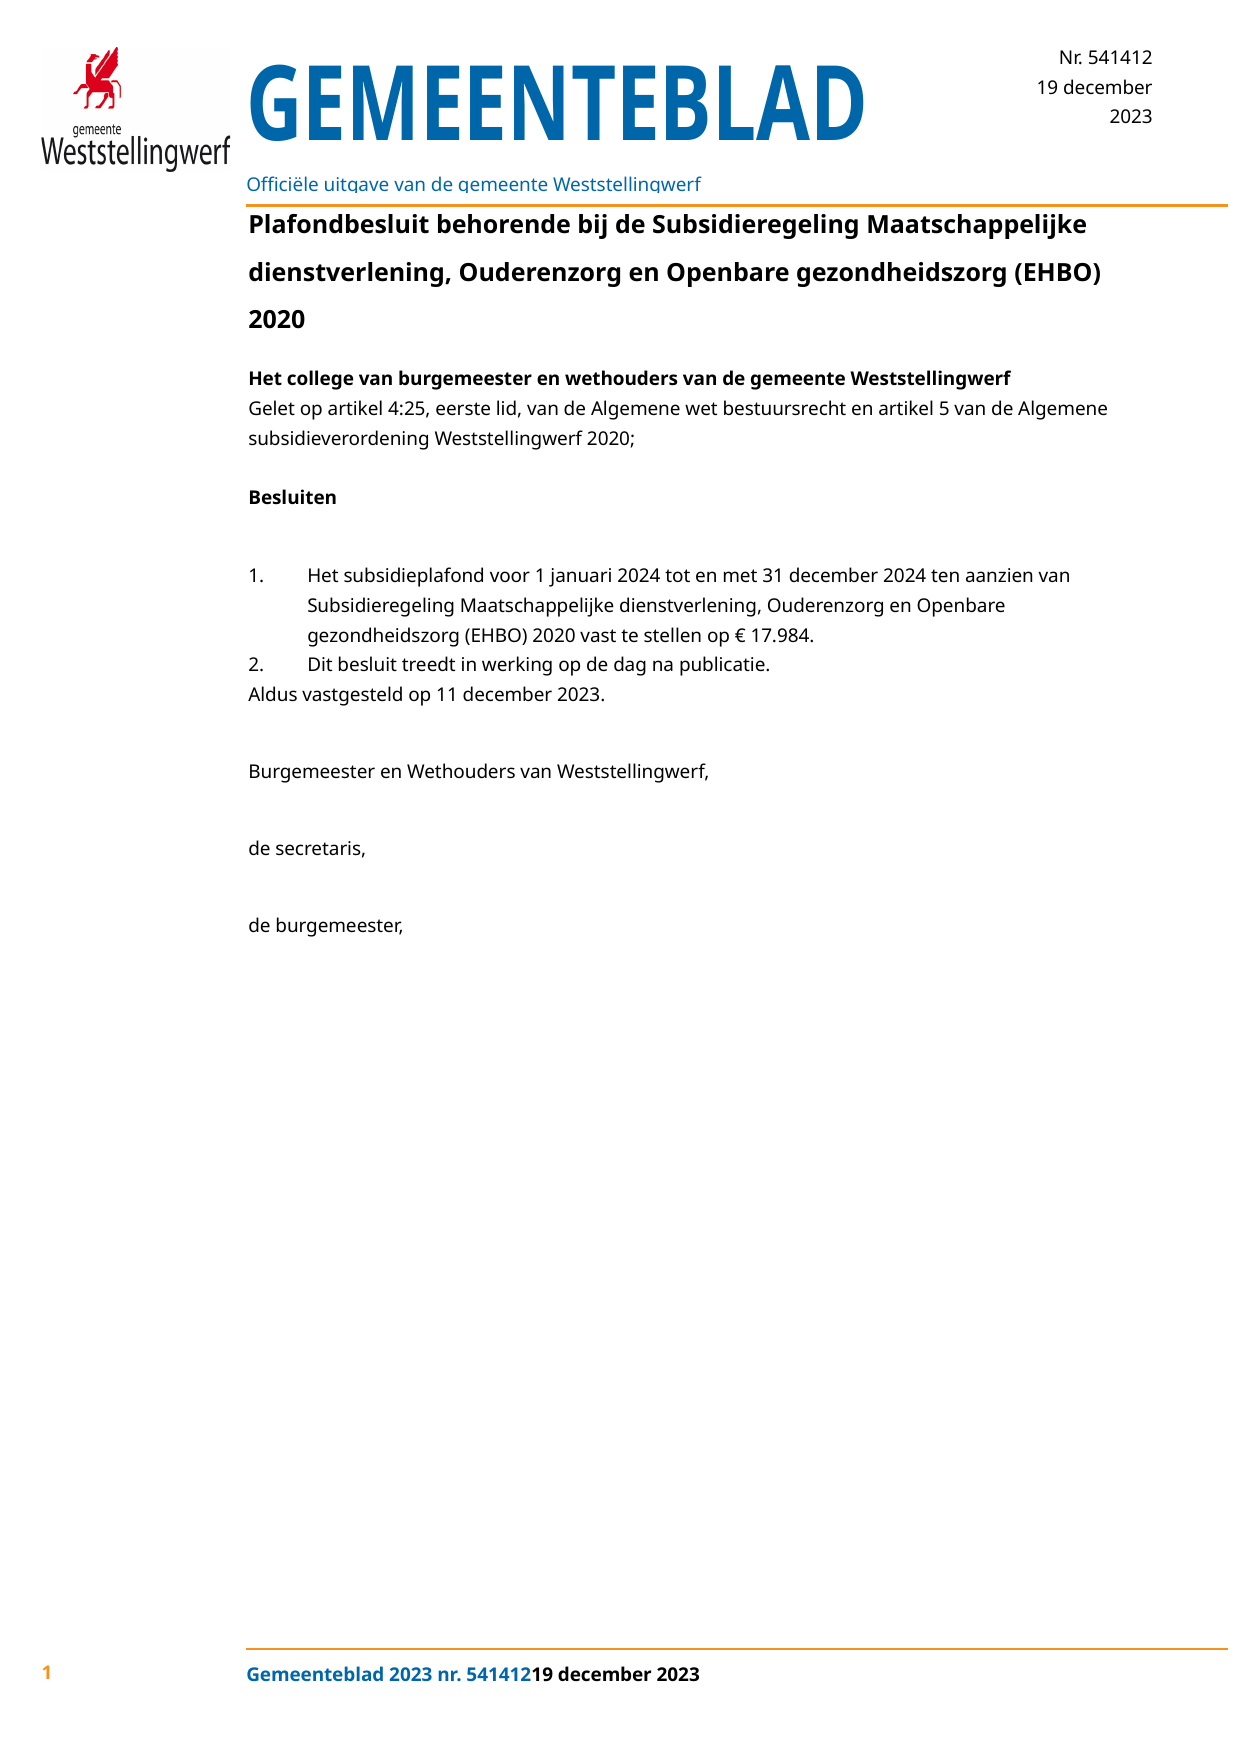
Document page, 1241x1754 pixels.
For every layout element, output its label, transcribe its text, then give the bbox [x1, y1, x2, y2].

text Het college van burgemeester en wethouders van de gemeente Weststellingwerf [248, 366, 1152, 391]
text Aldus vastgesteld op 11 december 2023. [248, 681, 1152, 707]
text Besluiten [248, 484, 1152, 509]
list Het subsidieplafond voor 1 januari 2024 tot en met 31 december 2024 ten aanzien van Subsidieregeling Maatschappelijke dienstverlening, Ouderenzorg en Openbare gezondheidszorg (EHBO) 2020 vast te stellen op € 17.984. [248, 563, 1152, 648]
text Plafondbesluit behorende bij de Subsidieregeling Maatschappelijke dienstverlening, Ouderenzorg en Openbare gezondheidszorg (EHBO) 2020 [248, 207, 1152, 336]
list Dit besluit treedt in werking op de dag na publicatie. [248, 651, 1152, 677]
text de secretaris, [248, 835, 1152, 861]
text Burgemeester en Wethouders van Weststellingwerf, [248, 758, 1152, 784]
picture [41, 47, 231, 172]
text de burgemeester, [248, 913, 1152, 938]
text Gelet op artikel 4:25, eerste lid, van de Algemene wet bestuursrecht en artikel 5 van de Algemene subsidieverordening Weststellingwerf 2020; [248, 395, 1152, 450]
